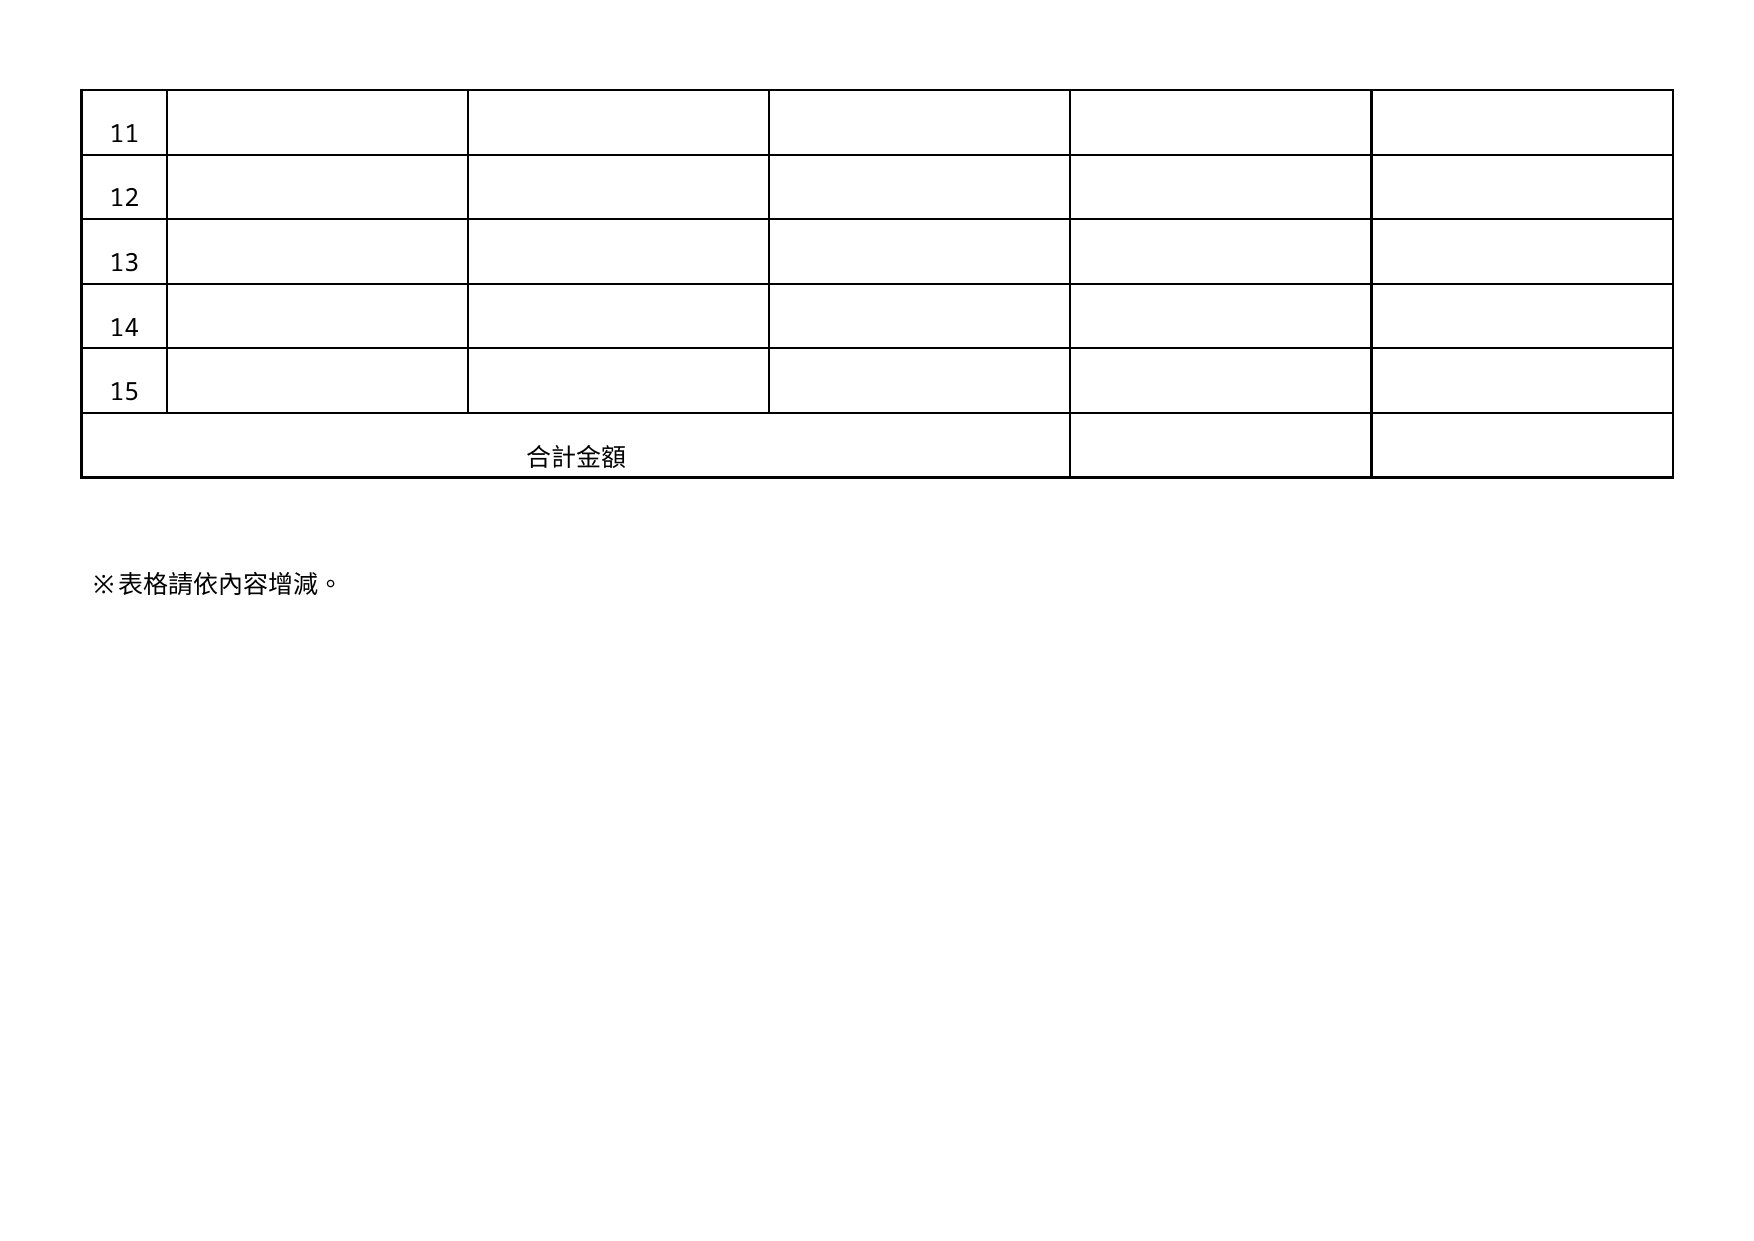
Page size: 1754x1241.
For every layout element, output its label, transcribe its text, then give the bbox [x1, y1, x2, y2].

table_cell [469, 349, 768, 412]
table_cell [1373, 91, 1672, 153]
table_cell [168, 349, 467, 412]
table_cell [1071, 349, 1370, 412]
table_cell 13 [83, 220, 166, 283]
table_cell 11 [83, 91, 166, 153]
text ※表格請依內容增減。 [89, 541, 1665, 603]
table_cell [469, 91, 768, 153]
table_cell [1071, 220, 1370, 283]
table_cell [1071, 285, 1370, 347]
table_cell 14 [83, 285, 166, 347]
table_cell [168, 156, 467, 218]
table_cell [469, 285, 768, 347]
table_cell 合計金額 [83, 414, 1069, 476]
table_cell [1373, 156, 1672, 218]
table_cell [1071, 414, 1370, 476]
table_cell [1071, 91, 1370, 153]
table_cell [1373, 285, 1672, 347]
table_cell [1071, 156, 1370, 218]
table_cell [1373, 414, 1672, 476]
table_cell [1373, 349, 1672, 412]
table_cell 12 [83, 156, 166, 218]
table_cell [770, 220, 1069, 283]
table_cell [168, 220, 467, 283]
table_cell [770, 349, 1069, 412]
table_cell [770, 91, 1069, 153]
table_cell [469, 156, 768, 218]
table_cell [469, 220, 768, 283]
table_cell [770, 285, 1069, 347]
table_cell [168, 285, 467, 347]
table_cell [168, 91, 467, 153]
table_cell [1373, 220, 1672, 283]
table_cell 15 [83, 349, 166, 412]
table_cell [770, 156, 1069, 218]
